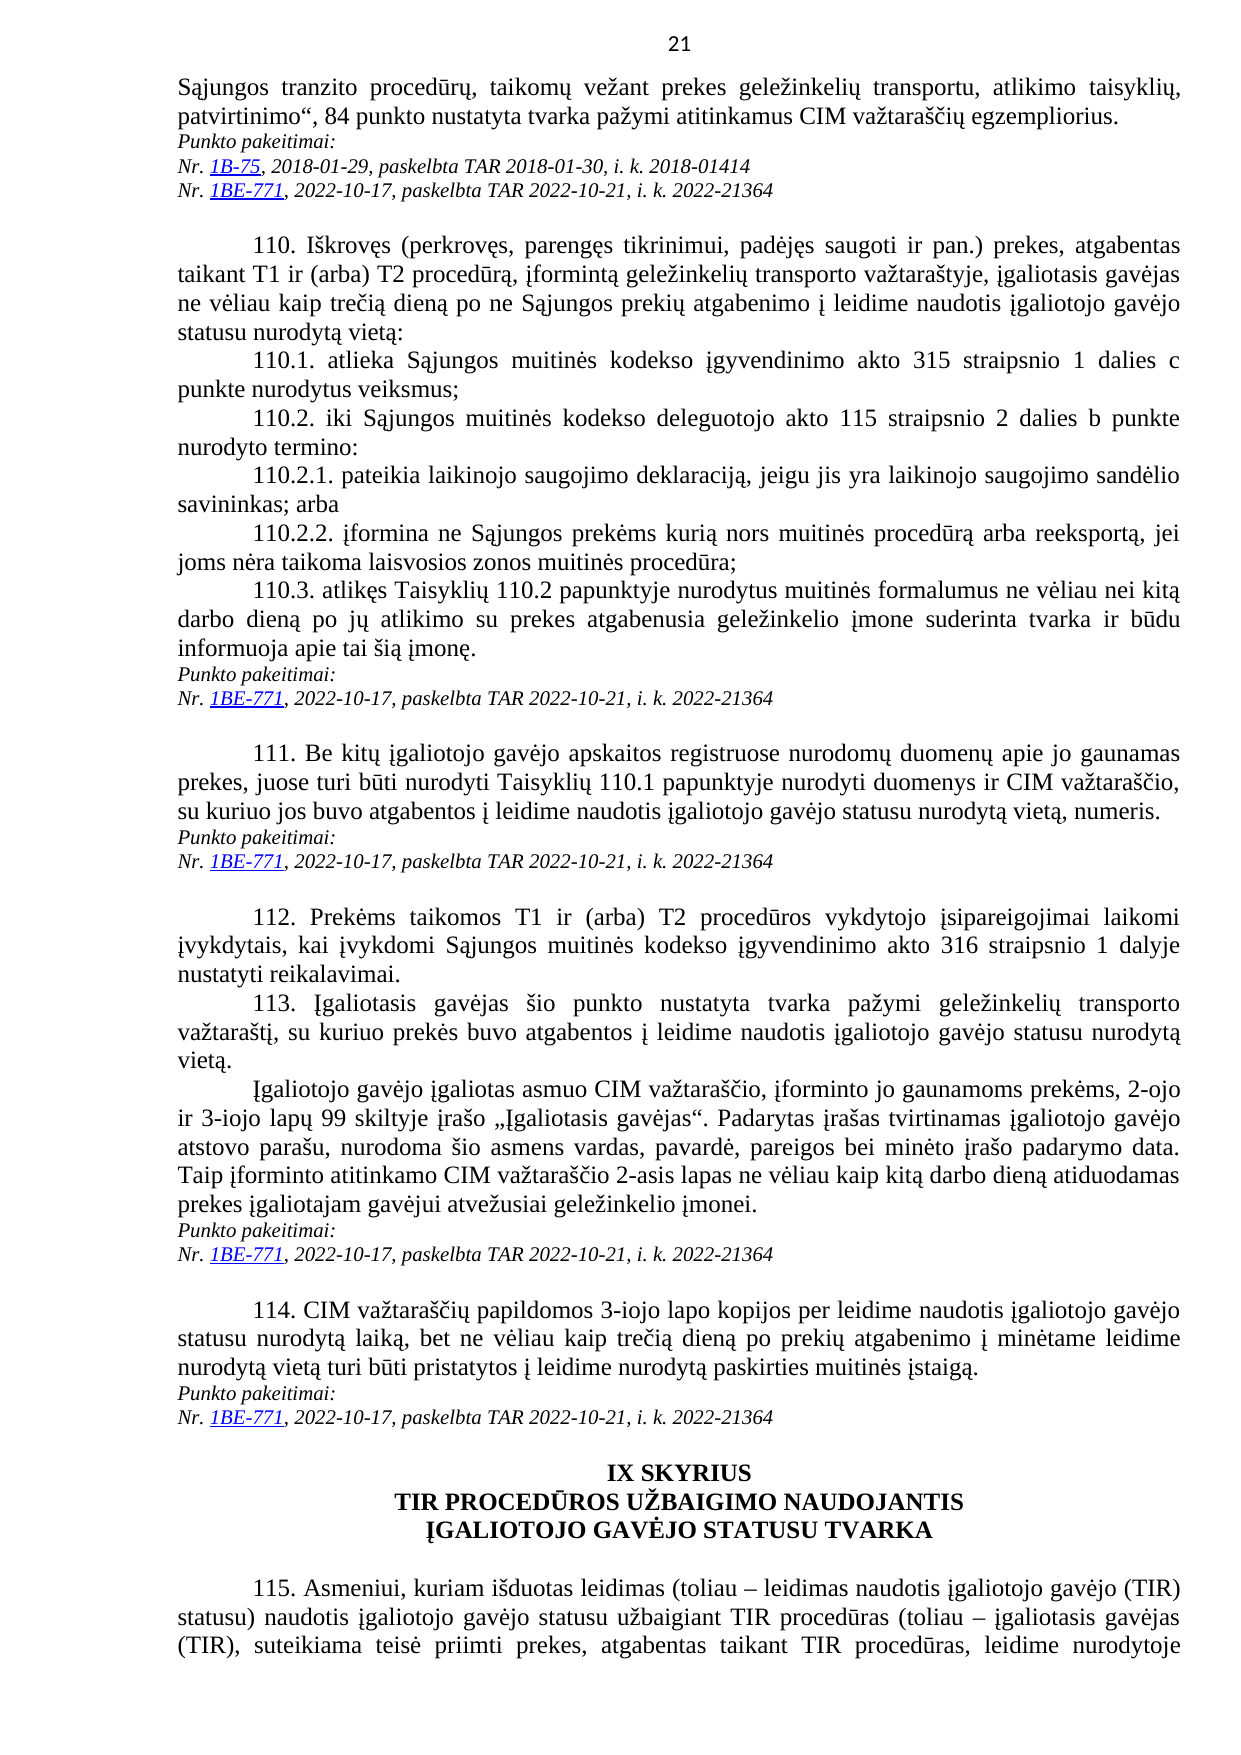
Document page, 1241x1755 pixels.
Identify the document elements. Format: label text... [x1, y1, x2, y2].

text Punkto pakeitimai: [177, 129, 1181, 153]
text Nr. 1BE-771, 2022-10-17, paskelbta TAR 2022-10-21, i. k. 2022-21364 [177, 1242, 1181, 1266]
text TIR PROCEDŪROS UŽBAIGIMO NAUDOJANTIS [177, 1487, 1181, 1515]
text Nr. 1BE-771, 2022-10-17, paskelbta TAR 2022-10-21, i. k. 2022-21364 [177, 849, 1181, 873]
text Įgaliotojo gavėjo įgaliotas asmuo CIM važtaraščio, įforminto jo gaunamoms prekėms, 2-ojo ir 3-iojo lapų 99 skiltyje įrašo „Įgaliotasis gavėjas“. Padarytas įrašas tvirtinamas įgaliotojo gavėjo atstovo parašu, nurodoma šio asmens vardas, pavardė, pareigos bei minėto įrašo padarymo data. Taip įforminto atitinkamo CIM važtaraščio 2-asis lapas ne vėliau kaip kitą darbo dieną atiduodamas prekes įgaliotajam gavėjui atvežusiai geležinkelio įmonei. [177, 1074, 1181, 1218]
text Nr. 1BE-771, 2022-10-17, paskelbta TAR 2022-10-21, i. k. 2022-21364 [177, 178, 1181, 202]
text 114. CIM važtaraščių papildomos 3-iojo lapo kopijos per leidime naudotis įgaliotojo gavėjo statusu nurodytą laiką, bet ne vėliau kaip trečią dieną po prekių atgabenimo į minėtame leidime nurodytą vietą turi būti pristatytos į leidime nurodytą paskirties muitinės įstaigą. [177, 1295, 1181, 1381]
text Punkto pakeitimai: [177, 1218, 1181, 1242]
text IX SKYRIUS [177, 1458, 1181, 1487]
text Punkto pakeitimai: [177, 662, 1181, 686]
text 110. Iškrovęs (perkrovęs, parengęs tikrinimui, padėjęs saugoti ir pan.) prekes, atgabentas taikant T1 ir (arba) T2 procedūrą, įformintą geležinkelių transporto važtaraštyje, įgaliotasis gavėjas ne vėliau kaip trečią dieną po ne Sąjungos prekių atgabenimo į leidime naudotis įgaliotojo gavėjo statusu nurodytą vietą: [177, 230, 1181, 345]
text 110.3. atlikęs Taisyklių 110.2 papunktyje nurodytus muitinės formalumus ne vėliau nei kitą darbo dieną po jų atlikimo su prekes atgabenusia geležinkelio įmone suderinta tvarka ir būdu informuoja apie tai šią įmonę. [177, 575, 1181, 662]
text 110.2.1. pateikia laikinojo saugojimo deklaraciją, jeigu jis yra laikinojo saugojimo sandėlio savininkas; arba [177, 460, 1181, 518]
text 110.1. atlieka Sąjungos muitinės kodekso įgyvendinimo akto 315 straipsnio 1 dalies c punkte nurodytus veiksmus; [177, 345, 1181, 403]
text Nr. 1BE-771, 2022-10-17, paskelbta TAR 2022-10-21, i. k. 2022-21364 [177, 1405, 1181, 1429]
text Punkto pakeitimai: [177, 825, 1181, 849]
text 112. Prekėms taikomos T1 ir (arba) T2 procedūros vykdytojo įsipareigojimai laikomi įvykdytais, kai įvykdomi Sąjungos muitinės kodekso įgyvendinimo akto 316 straipsnio 1 dalyje nustatyti reikalavimai. [177, 902, 1181, 988]
text 111. Be kitų įgaliotojo gavėjo apskaitos registruose nurodomų duomenų apie jo gaunamas prekes, juose turi būti nurodyti Taisyklių 110.1 papunktyje nurodyti duomenys ir CIM važtaraščio, su kuriuo jos buvo atgabentos į leidime naudotis įgaliotojo gavėjo statusu nurodytą vietą, numeris. [177, 738, 1181, 825]
text Sąjungos tranzito procedūrų, taikomų vežant prekes geležinkelių transportu, atlikimo taisyklių, patvirtinimo“, 84 punkto nustatyta tvarka pažymi atitinkamus CIM važtaraščių egzempliorius. [177, 72, 1181, 129]
text 110.2. iki Sąjungos muitinės kodekso deleguotojo akto 115 straipsnio 2 dalies b punkte nurodyto termino: [177, 403, 1181, 460]
text Punkto pakeitimai: [177, 1381, 1181, 1405]
text 113. Įgaliotasis gavėjas šio punkto nustatyta tvarka pažymi geležinkelių transporto važtaraštį, su kuriuo prekės buvo atgabentos į leidime naudotis įgaliotojo gavėjo statusu nurodytą vietą. [177, 988, 1181, 1074]
text Nr. 1BE-771, 2022-10-17, paskelbta TAR 2022-10-21, i. k. 2022-21364 [177, 686, 1181, 710]
text 115. Asmeniui, kuriam išduotas leidimas (toliau – leidimas naudotis įgaliotojo gavėjo (TIR) statusu) naudotis įgaliotojo gavėjo statusu užbaigiant TIR procedūras (toliau – įgaliotasis gavėjas (TIR), suteikiama teisė priimti prekes, atgabentas taikant TIR procedūras, leidime nurodytoje [177, 1573, 1181, 1659]
text 110.2.2. įformina ne Sąjungos prekėms kurią nors muitinės procedūrą arba reeksportą, jei joms nėra taikoma laisvosios zonos muitinės procedūra; [177, 518, 1181, 575]
text Nr. 1B-75, 2018-01-29, paskelbta TAR 2018-01-30, i. k. 2018-01414 [177, 153, 1181, 178]
text ĮGALIOTOJO GAVĖJO STATUSU TVARKA [177, 1515, 1181, 1544]
